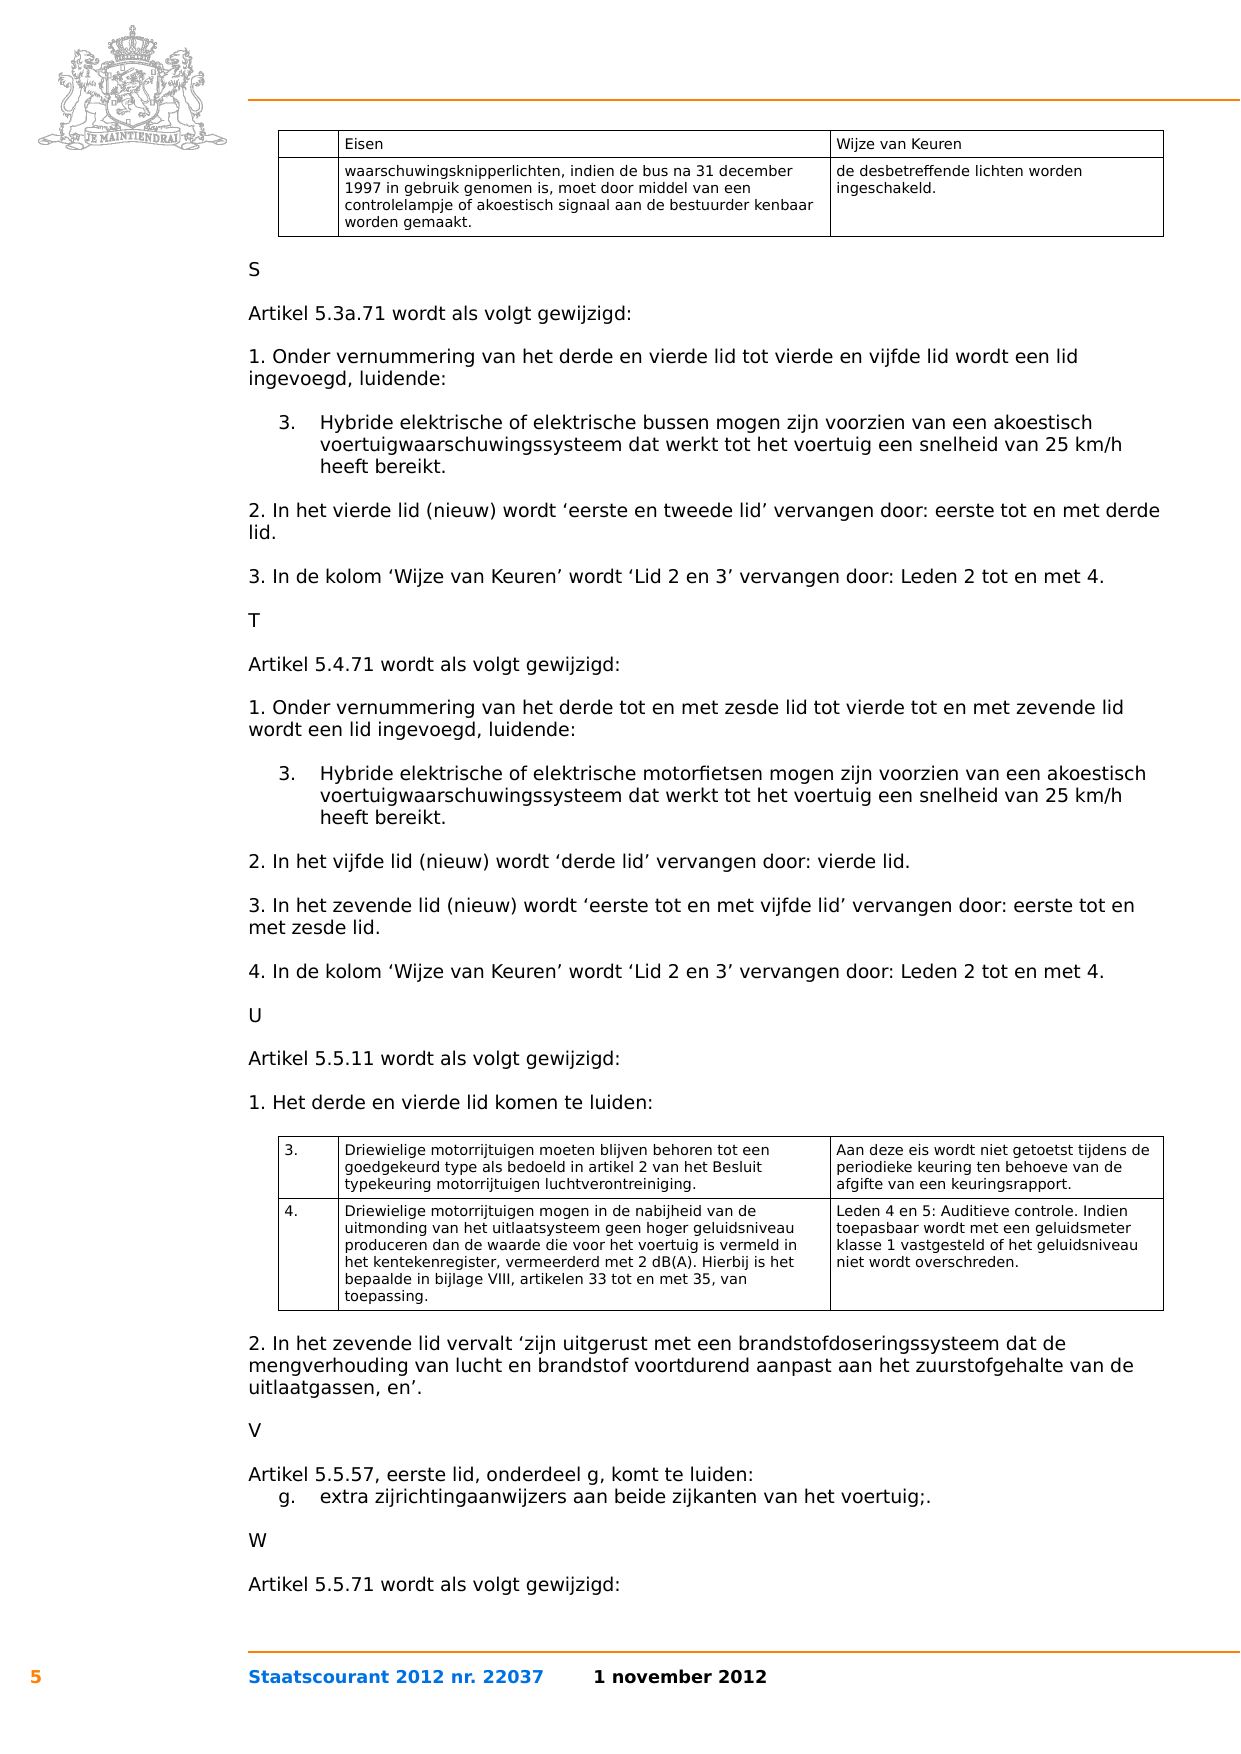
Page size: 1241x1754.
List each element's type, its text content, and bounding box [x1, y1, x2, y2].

table_cell Driewielige motorrijtuigen mogen in de nabijheid van de uitmonding van het uitlaatsysteem geen hoger geluidsniveau produceren dan de waarde die voor het voertuig is vermeld in het kentekenregister, vermeerderd met 2 dB(A). Hierbij is het bepaalde in bijlage VIII, artikelen 33 tot en met 35, van toepassing. [339, 1199, 830, 1310]
text 3. In het zevende lid (nieuw) wordt ‘eerste tot en met vijfde lid’ vervangen door: eerste tot en met zesde lid. [248, 895, 1163, 939]
text Artikel 5.5.11 wordt als volgt gewijzigd: [248, 1048, 1163, 1070]
table_header Aan deze eis wordt niet getoetst tijdens de periodieke keuring ten behoeve van de afgifte van een keuringsrapport. [831, 1137, 1163, 1197]
table_cell waarschuwingsknipperlichten, indien de bus na 31 december 1997 in gebruik genomen is, moet door middel van een controlelampje of akoestisch signaal aan de bestuurder kenbaar worden gemaakt. [339, 158, 830, 236]
table_header Wijze van Keuren [831, 131, 1163, 157]
text 2. In het vierde lid (nieuw) wordt ‘eerste en tweede lid’ vervangen door: eerste tot en met derde lid. [248, 500, 1163, 544]
table_header Eisen [339, 131, 830, 157]
text Artikel 5.5.71 wordt als volgt gewijzigd: [248, 1574, 1163, 1596]
table_header Driewielige motorrijtuigen moeten blijven behoren tot een goedgekeurd type als bedoeld in artikel 2 van het Besluit typekeuring motorrijtuigen luchtverontreiniging. [339, 1137, 830, 1197]
text 3. Hybride elektrische of elektrische bussen mogen zijn voorzien van een akoestisch voertuigwaarschuwingssysteem dat werkt tot het voertuig een snelheid van 25 km/h heeft bereikt. [278, 412, 1163, 478]
text V [248, 1420, 1163, 1442]
text Artikel 5.4.71 wordt als volgt gewijzigd: [248, 653, 1163, 675]
table_cell de desbetreffende lichten worden ingeschakeld. [831, 158, 1163, 236]
text S [248, 258, 1163, 281]
text 2. In het vijfde lid (nieuw) wordt ‘derde lid’ vervangen door: vierde lid. [248, 851, 1163, 873]
text 1. Onder vernummering van het derde tot en met zesde lid tot vierde tot en met zevende lid wordt een lid ingevoegd, luidende: [248, 697, 1163, 741]
text Artikel 5.3a.71 wordt als volgt gewijzigd: [248, 302, 1163, 324]
text T [248, 609, 1163, 632]
text W [248, 1530, 1163, 1552]
table_header [279, 131, 338, 157]
table_header 3. [279, 1137, 338, 1197]
text Artikel 5.5.57, eerste lid, onderdeel g, komt te luiden: [248, 1464, 1163, 1486]
table_cell Leden 4 en 5: Auditieve controle. Indien toepasbaar wordt met een geluidsmeter klasse 1 vastgesteld of het geluidsniveau niet wordt overschreden. [831, 1199, 1163, 1310]
text 1. Het derde en vierde lid komen te luiden: [248, 1092, 1163, 1114]
picture [38, 25, 227, 150]
text 2. In het zevende lid vervalt ‘zijn uitgerust met een brandstofdoseringssysteem dat de mengverhouding van lucht en brandstof voortdurend aanpast aan het zuurstofgehalte van de uitlaatgassen, en’. [248, 1333, 1163, 1398]
text g. extra zijrichtingaanwijzers aan beide zijkanten van het voertuig;. [278, 1486, 1163, 1508]
text 3. Hybride elektrische of elektrische motorfietsen mogen zijn voorzien van een akoestisch voertuigwaarschuwingssysteem dat werkt tot het voertuig een snelheid van 25 km/h heeft bereikt. [278, 763, 1163, 829]
table_cell [279, 158, 338, 236]
text U [248, 1004, 1163, 1026]
text 4. In de kolom ‘Wijze van Keuren’ wordt ‘Lid 2 en 3’ vervangen door: Leden 2 tot en met 4. [248, 961, 1163, 983]
text 1. Onder vernummering van het derde en vierde lid tot vierde en vijfde lid wordt een lid ingevoegd, luidende: [248, 346, 1163, 390]
text 3. In de kolom ‘Wijze van Keuren’ wordt ‘Lid 2 en 3’ vervangen door: Leden 2 tot en met 4. [248, 566, 1163, 588]
table_cell 4. [279, 1199, 338, 1310]
